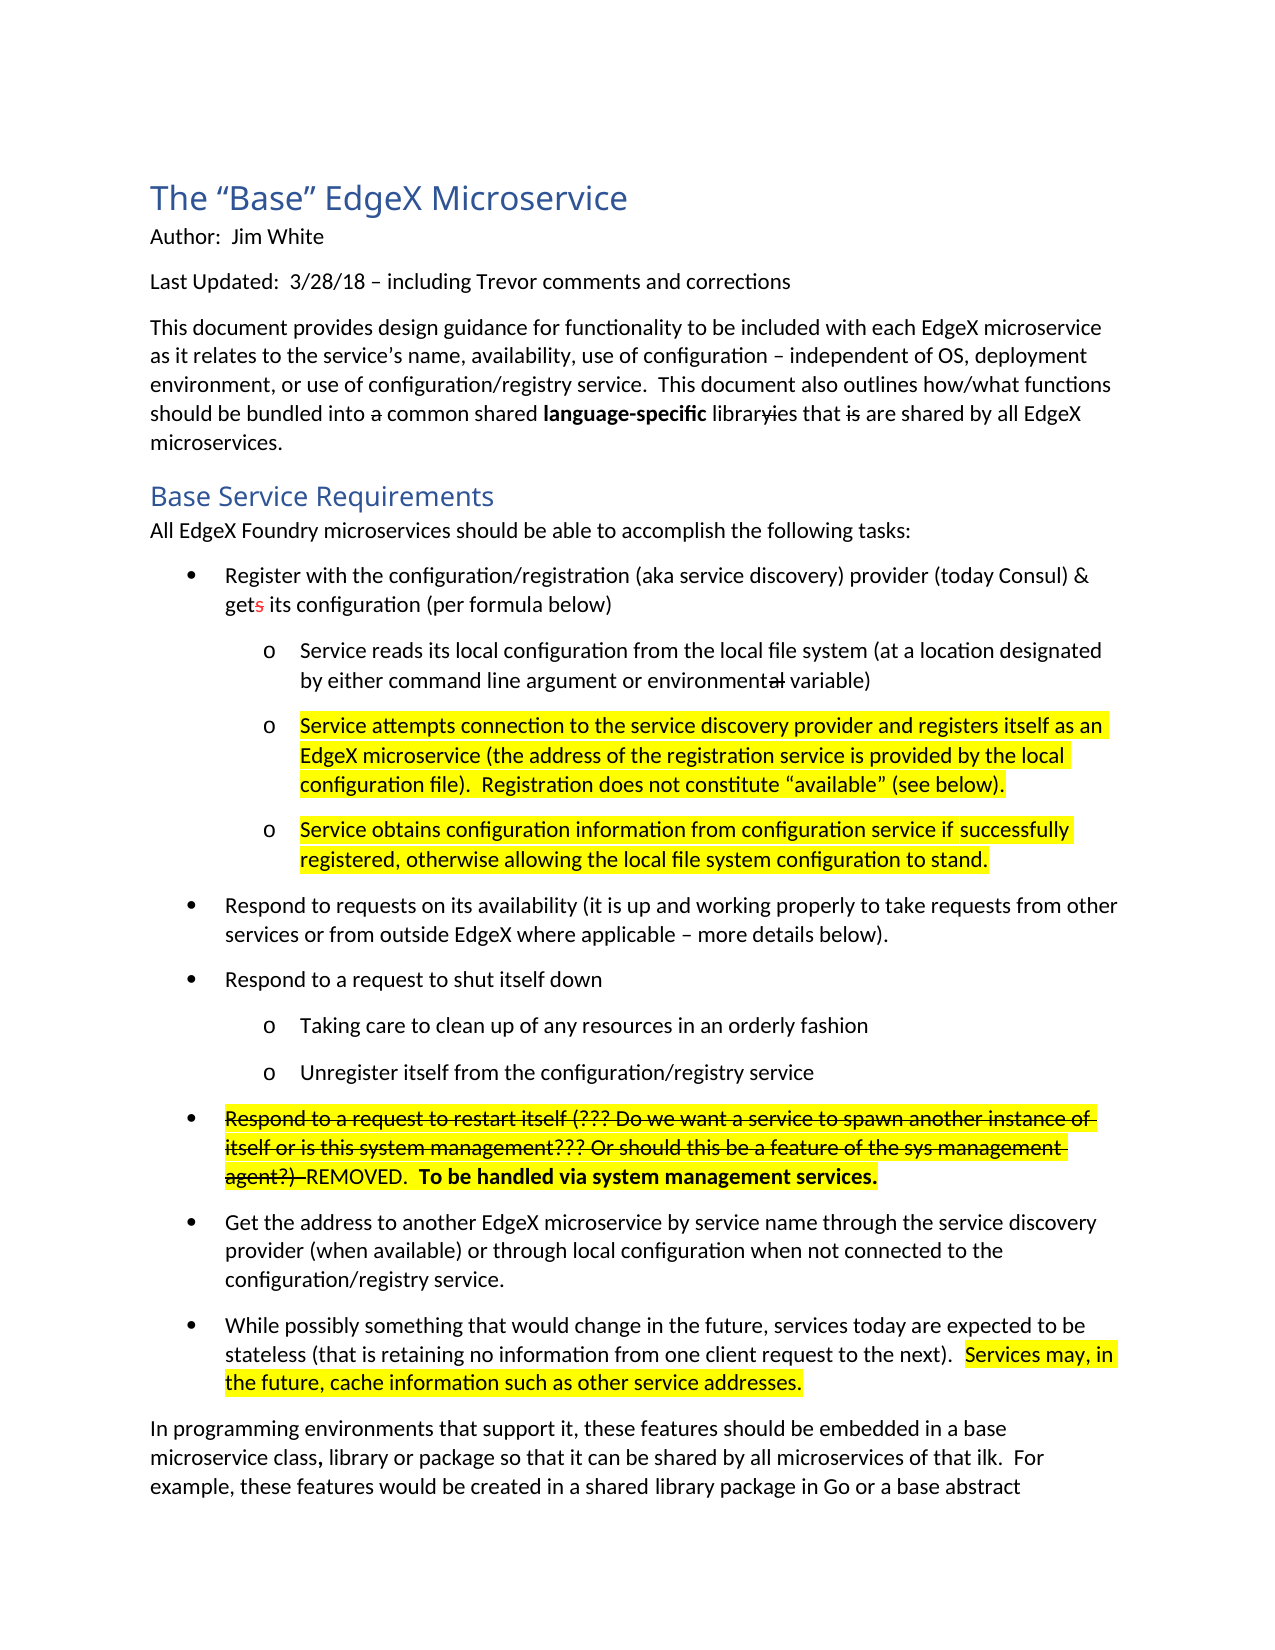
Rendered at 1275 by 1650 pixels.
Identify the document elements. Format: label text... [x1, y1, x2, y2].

text All EdgeX Foundry microservices should be able to accomplish the following tasks: [150, 516, 1125, 544]
list Respond to requests on its availability (it is up and working properly to take requests from other services or from outside EdgeX where applicable – more details below). [187, 891, 1125, 948]
list While possibly something that would change in the future, services today are expected to be stateless (that is retaining no information from one client request to the next). Services may, in the future, cache information such as other service addresses. [187, 1311, 1125, 1397]
list Register with the configuration/registration (aka service discovery) provider (today Consul) & gets its configuration (per formula below) [187, 561, 1125, 618]
text Author: Jim White [150, 222, 1125, 250]
list Service obtains configuration information from configuration service if successfully registered, otherwise allowing the local file system configuration to stand. [262, 816, 1125, 874]
text This document provides design guidance for functionality to be included with each EdgeX microservice as it relates to the service’s name, availability, use of configuration – independent of OS, deployment environment, or use of configuration/registry service. This document also outlines how/what functions should be bundled into a common shared language-specific libraryies that is are shared by all EdgeX microservices. [150, 313, 1125, 456]
list Service reads its local configuration from the local file system (at a location designated by either command line argument or environmental variable) [262, 636, 1125, 694]
subtitle The “Base” EdgeX Microservice [150, 175, 1125, 220]
subtitle Base Service Requirements [150, 478, 1125, 515]
list Unregister itself from the configuration/registry service [262, 1058, 1125, 1087]
list Service attempts connection to the service discovery provider and registers itself as an EdgeX microservice (the address of the registration service is provided by the local configuration file). Registration does not constitute “available” (see below). [262, 711, 1125, 798]
list Get the address to another EdgeX microservice by service name through the service discovery provider (when available) or through local configuration when not connected to the configuration/registry service. [187, 1208, 1125, 1293]
list Respond to a request to shut itself down [187, 966, 1125, 993]
text Last Updated: 3/28/18 – including Trevor comments and corrections [150, 267, 1125, 295]
text In programming environments that support it, these features should be embedded in a base microservice class, library or package so that it can be shared by all microservices of that ilk. For example, these features would be created in a shared library package in Go or a base abstract [150, 1414, 1125, 1500]
list Taking care to clean up of any resources in an orderly fashion [262, 1011, 1125, 1040]
list Respond to a request to restart itself (??? Do we want a service to spawn another instance of itself or is this system management??? Or should this be a feature of the sys management agent?) REMOVED. To be handled via system management services. [187, 1104, 1125, 1190]
